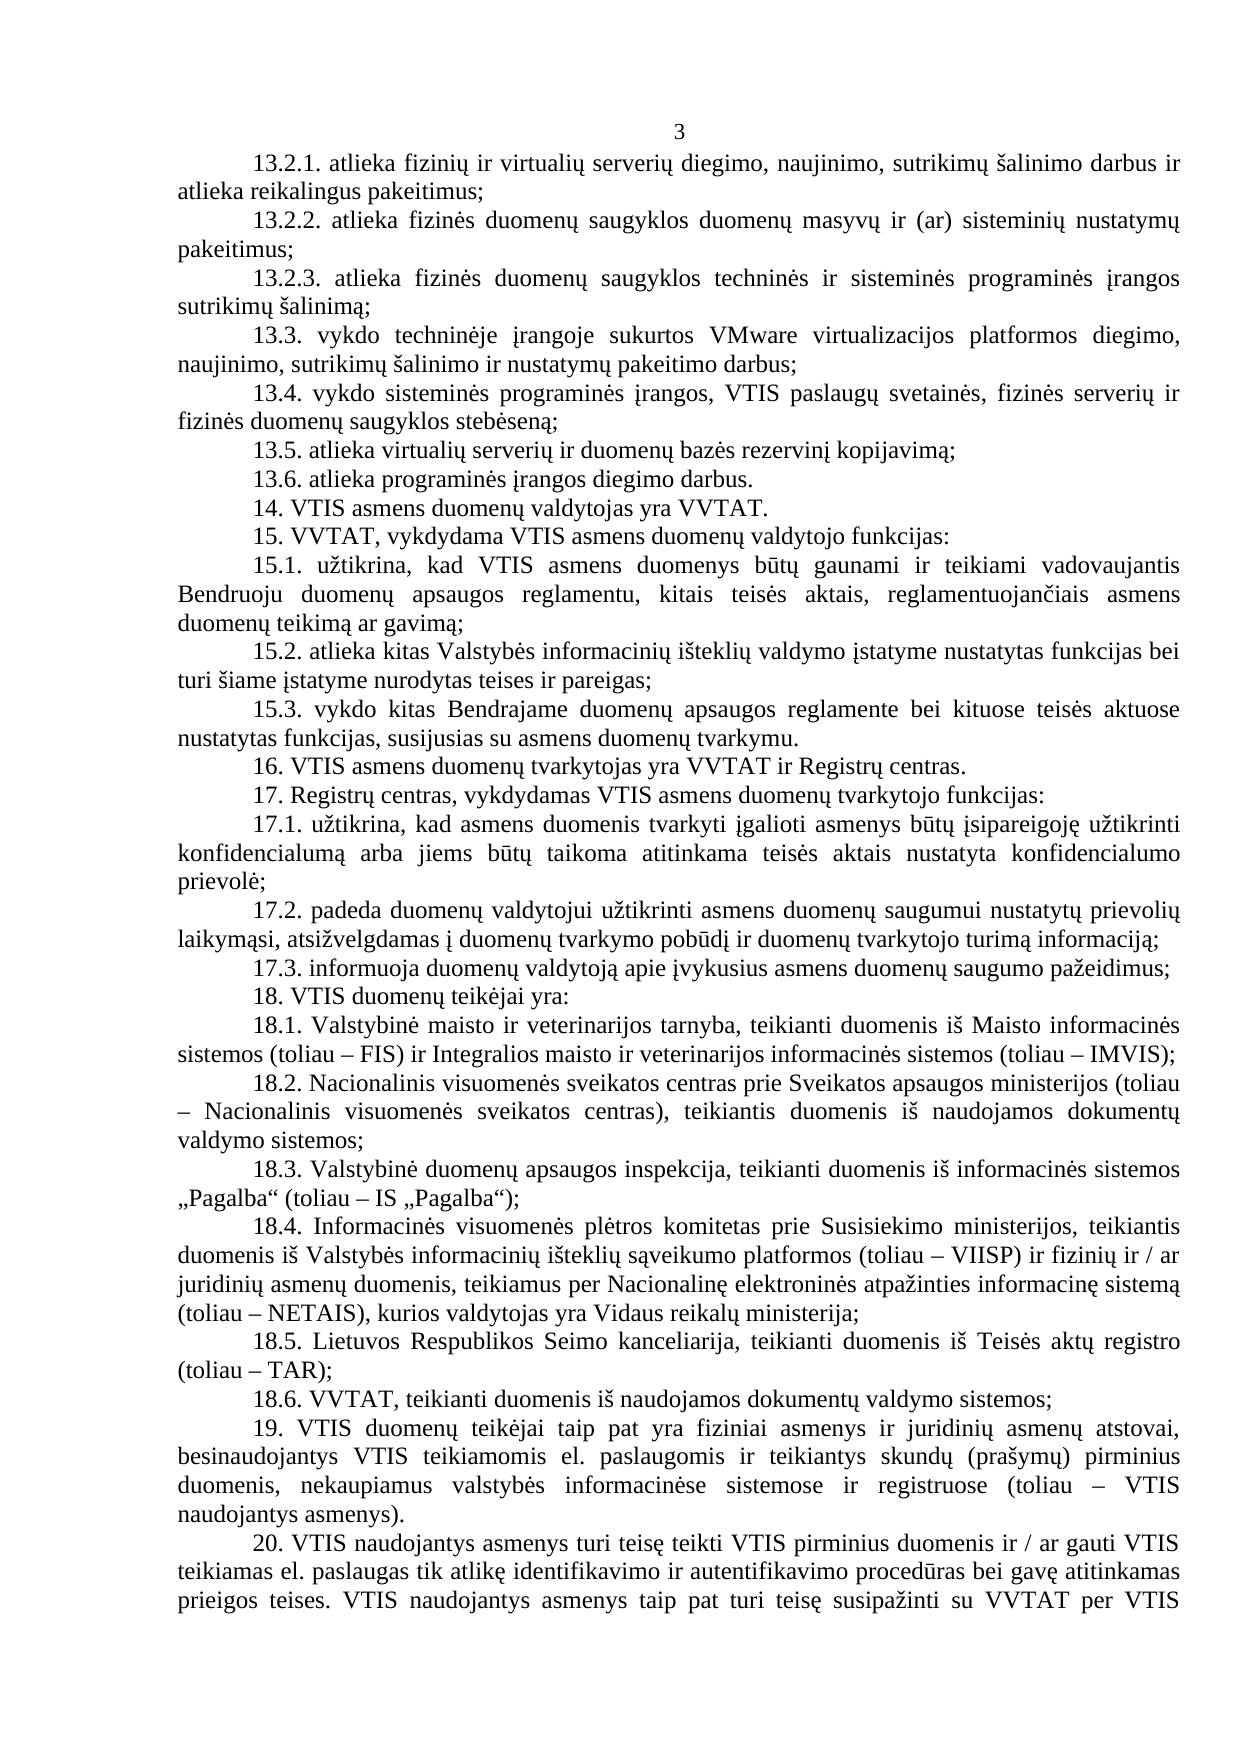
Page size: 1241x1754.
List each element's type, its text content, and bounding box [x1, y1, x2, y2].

text 13.2.2. atlieka fizinės duomenų saugyklos duomenų masyvų ir (ar) sisteminių nustatymų pakeitimus; [177, 205, 1181, 263]
text 15. VVTAT, vykdydama VTIS asmens duomenų valdytojo funkcijas: [177, 521, 1181, 550]
text 19. VTIS duomenų teikėjai taip pat yra fiziniai asmenys ir juridinių asmenų atstovai, besinaudojantys VTIS teikiamomis el. paslaugomis ir teikiantys skundų (prašymų) pirminius duomenis, nekaupiamus valstybės informacinėse sistemose ir registruose (toliau – VTIS naudojantys asmenys). [177, 1413, 1181, 1528]
text 15.2. atlieka kitas Valstybės informacinių išteklių valdymo įstatyme nustatytas funkcijas bei turi šiame įstatyme nurodytas teises ir pareigas; [177, 636, 1181, 694]
text 18.3. Valstybinė duomenų apsaugos inspekcija, teikianti duomenis iš informacinės sistemos „Pagalba“ (toliau – IS „Pagalba“); [177, 1154, 1181, 1211]
text 17.3. informuoja duomenų valdytoją apie įvykusius asmens duomenų saugumo pažeidimus; [177, 953, 1181, 981]
text 13.2.3. atlieka fizinės duomenų saugyklos techninės ir sisteminės programinės įrangos sutrikimų šalinimą; [177, 263, 1181, 320]
text 20. VTIS naudojantys asmenys turi teisę teikti VTIS pirminius duomenis ir / ar gauti VTIS teikiamas el. paslaugas tik atlikę identifikavimo ir autentifikavimo procedūras bei gavę atitinkamas prieigos teises. VTIS naudojantys asmenys taip pat turi teisę susipažinti su VVTAT per VTIS [177, 1528, 1181, 1614]
text 18.1. Valstybinė maisto ir veterinarijos tarnyba, teikianti duomenis iš Maisto informacinės sistemos (toliau – FIS) ir Integralios maisto ir veterinarijos informacinės sistemos (toliau – IMVIS); [177, 1010, 1181, 1068]
text 18.2. Nacionalinis visuomenės sveikatos centras prie Sveikatos apsaugos ministerijos (toliau – Nacionalinis visuomenės sveikatos centras), teikiantis duomenis iš naudojamos dokumentų valdymo sistemos; [177, 1068, 1181, 1154]
text 13.4. vykdo sisteminės programinės įrangos, VTIS paslaugų svetainės, fizinės serverių ir fizinės duomenų saugyklos stebėseną; [177, 378, 1181, 435]
text 18. VTIS duomenų teikėjai yra: [177, 981, 1181, 1010]
text 16. VTIS asmens duomenų tvarkytojas yra VVTAT ir Registrų centras. [177, 751, 1181, 780]
text 17. Registrų centras, vykdydamas VTIS asmens duomenų tvarkytojo funkcijas: [177, 780, 1181, 809]
text 17.1. užtikrina, kad asmens duomenis tvarkyti įgalioti asmenys būtų įsipareigoję užtikrinti konfidencialumą arba jiems būtų taikoma atitinkama teisės aktais nustatyta konfidencialumo prievolė; [177, 809, 1181, 895]
text 17.2. padeda duomenų valdytojui užtikrinti asmens duomenų saugumui nustatytų prievolių laikymąsi, atsižvelgdamas į duomenų tvarkymo pobūdį ir duomenų tvarkytojo turimą informaciją; [177, 895, 1181, 953]
text 13.5. atlieka virtualių serverių ir duomenų bazės rezervinį kopijavimą; [177, 435, 1181, 464]
text 13.3. vykdo techninėje įrangoje sukurtos VMware virtualizacijos platformos diegimo, naujinimo, sutrikimų šalinimo ir nustatymų pakeitimo darbus; [177, 320, 1181, 378]
text 18.6. VVTAT, teikianti duomenis iš naudojamos dokumentų valdymo sistemos; [177, 1384, 1181, 1413]
text 15.1. užtikrina, kad VTIS asmens duomenys būtų gaunami ir teikiami vadovaujantis Bendruoju duomenų apsaugos reglamentu, kitais teisės aktais, reglamentuojančiais asmens duomenų teikimą ar gavimą; [177, 550, 1181, 636]
text 13.6. atlieka programinės įrangos diegimo darbus. [177, 464, 1181, 493]
text 18.4. Informacinės visuomenės plėtros komitetas prie Susisiekimo ministerijos, teikiantis duomenis iš Valstybės informacinių išteklių sąveikumo platformos (toliau – VIISP) ir fizinių ir / ar juridinių asmenų duomenis, teikiamus per Nacionalinę elektroninės atpažinties informacinę sistemą (toliau – NETAIS), kurios valdytojas yra Vidaus reikalų ministerija; [177, 1211, 1181, 1326]
text 13.2.1. atlieka fizinių ir virtualių serverių diegimo, naujinimo, sutrikimų šalinimo darbus ir atlieka reikalingus pakeitimus; [177, 148, 1181, 205]
text 18.5. Lietuvos Respublikos Seimo kanceliarija, teikianti duomenis iš Teisės aktų registro (toliau – TAR); [177, 1326, 1181, 1384]
text 15.3. vykdo kitas Bendrajame duomenų apsaugos reglamente bei kituose teisės aktuose nustatytas funkcijas, susijusias su asmens duomenų tvarkymu. [177, 694, 1181, 751]
text 14. VTIS asmens duomenų valdytojas yra VVTAT. [177, 493, 1181, 521]
